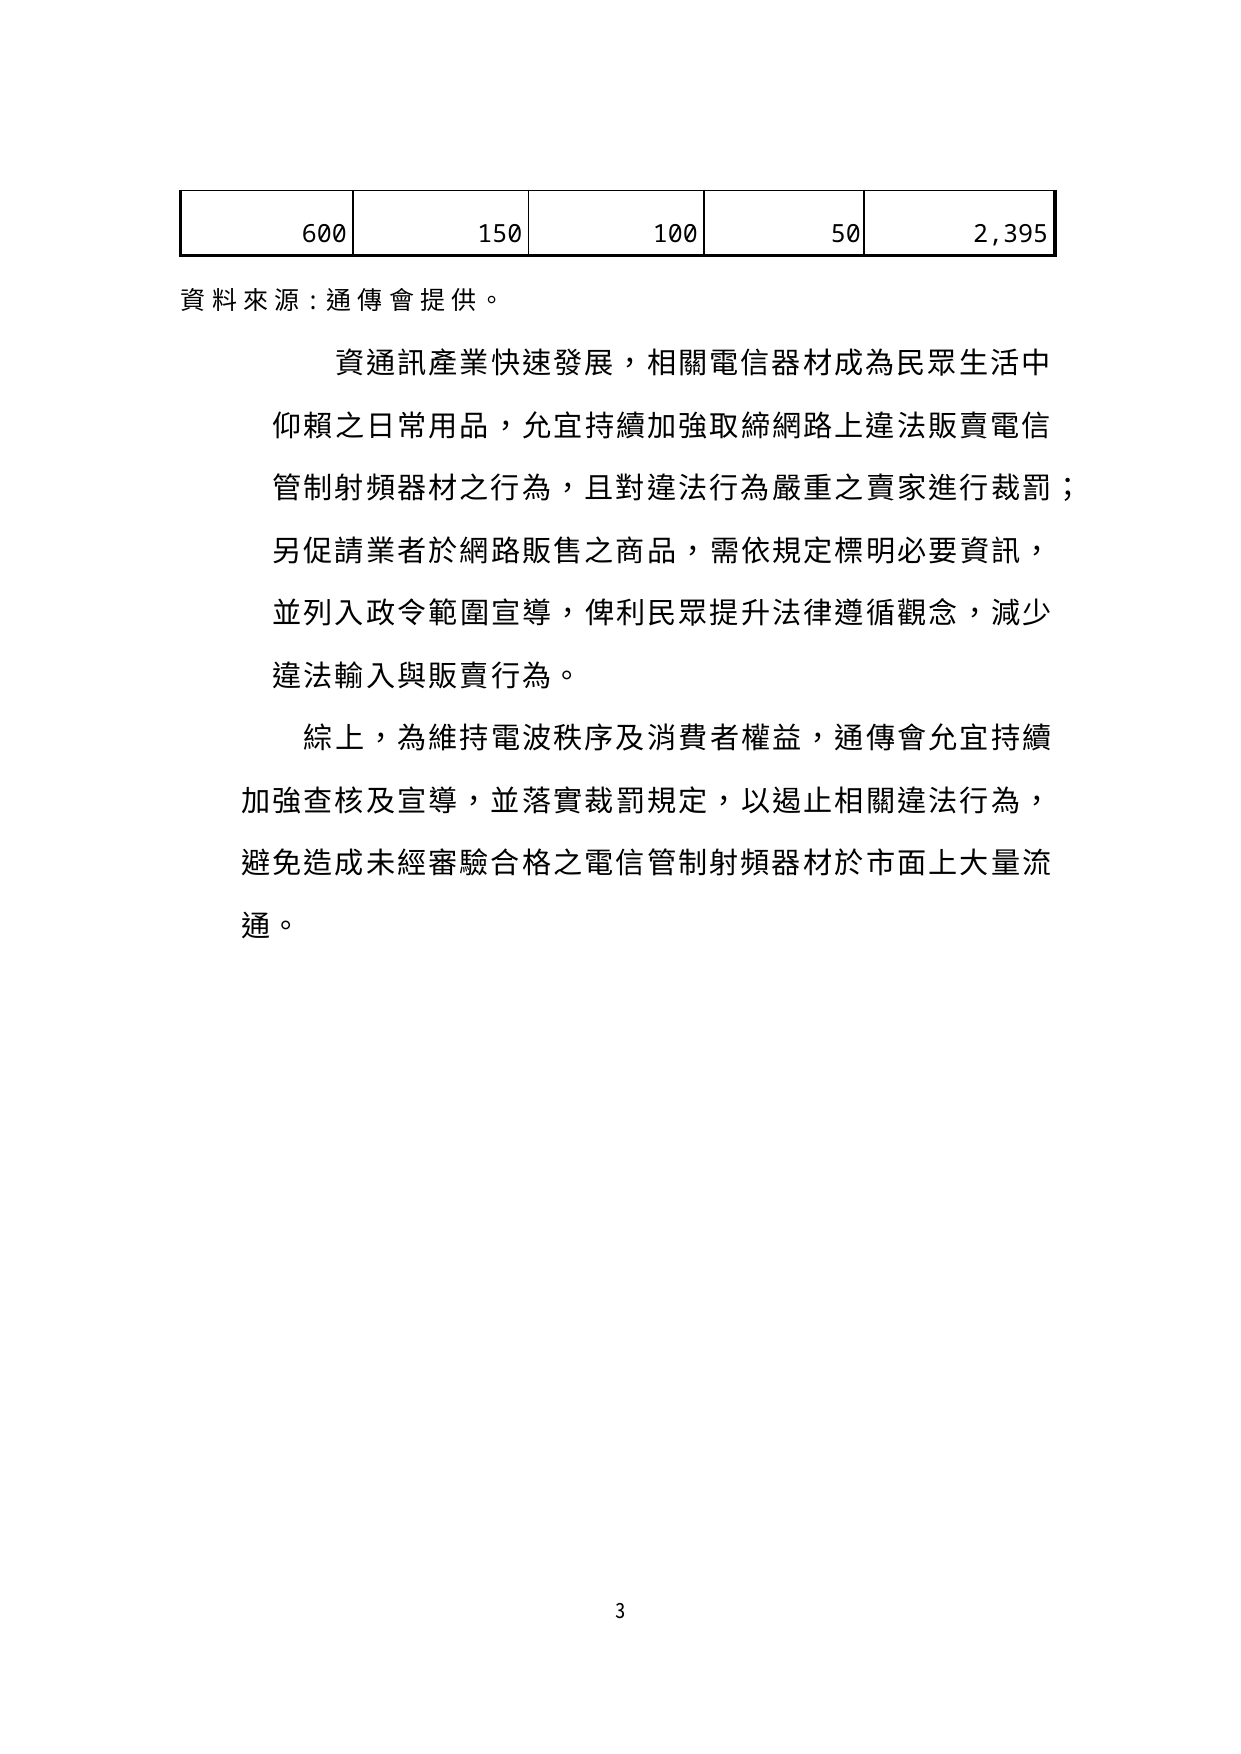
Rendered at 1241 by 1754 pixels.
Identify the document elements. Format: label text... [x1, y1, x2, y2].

table_cell 100 [529, 191, 703, 253]
table_cell 150 [354, 191, 528, 253]
table_cell 50 [705, 191, 863, 253]
table_cell 2,395 [865, 191, 1053, 253]
table_cell 600 [182, 191, 352, 253]
text 資料來源:通傳會提供。 [177, 257, 1063, 319]
text 資通訊產業快速發展，相關電信器材成為民眾生活中仰賴之日常用品，允宜持續加強取締網路上違法販賣電信管制射頻器材之行為，且對違法行為嚴重之賣家進行裁罰；另促請業者於網路販售之商品，需依規定標明必要資訊，並列入政令範圍宣導，俾利民眾提升法律遵循觀念，減少違法輸入與販賣行為。 [266, 319, 1063, 694]
text 綜上，為維持電波秩序及消費者權益，通傳會允宜持續加強查核及宣導，並落實裁罰規定，以遏止相關違法行為，避免造成未經審驗合格之電信管制射頻器材於市面上大量流通。 [236, 694, 1063, 944]
